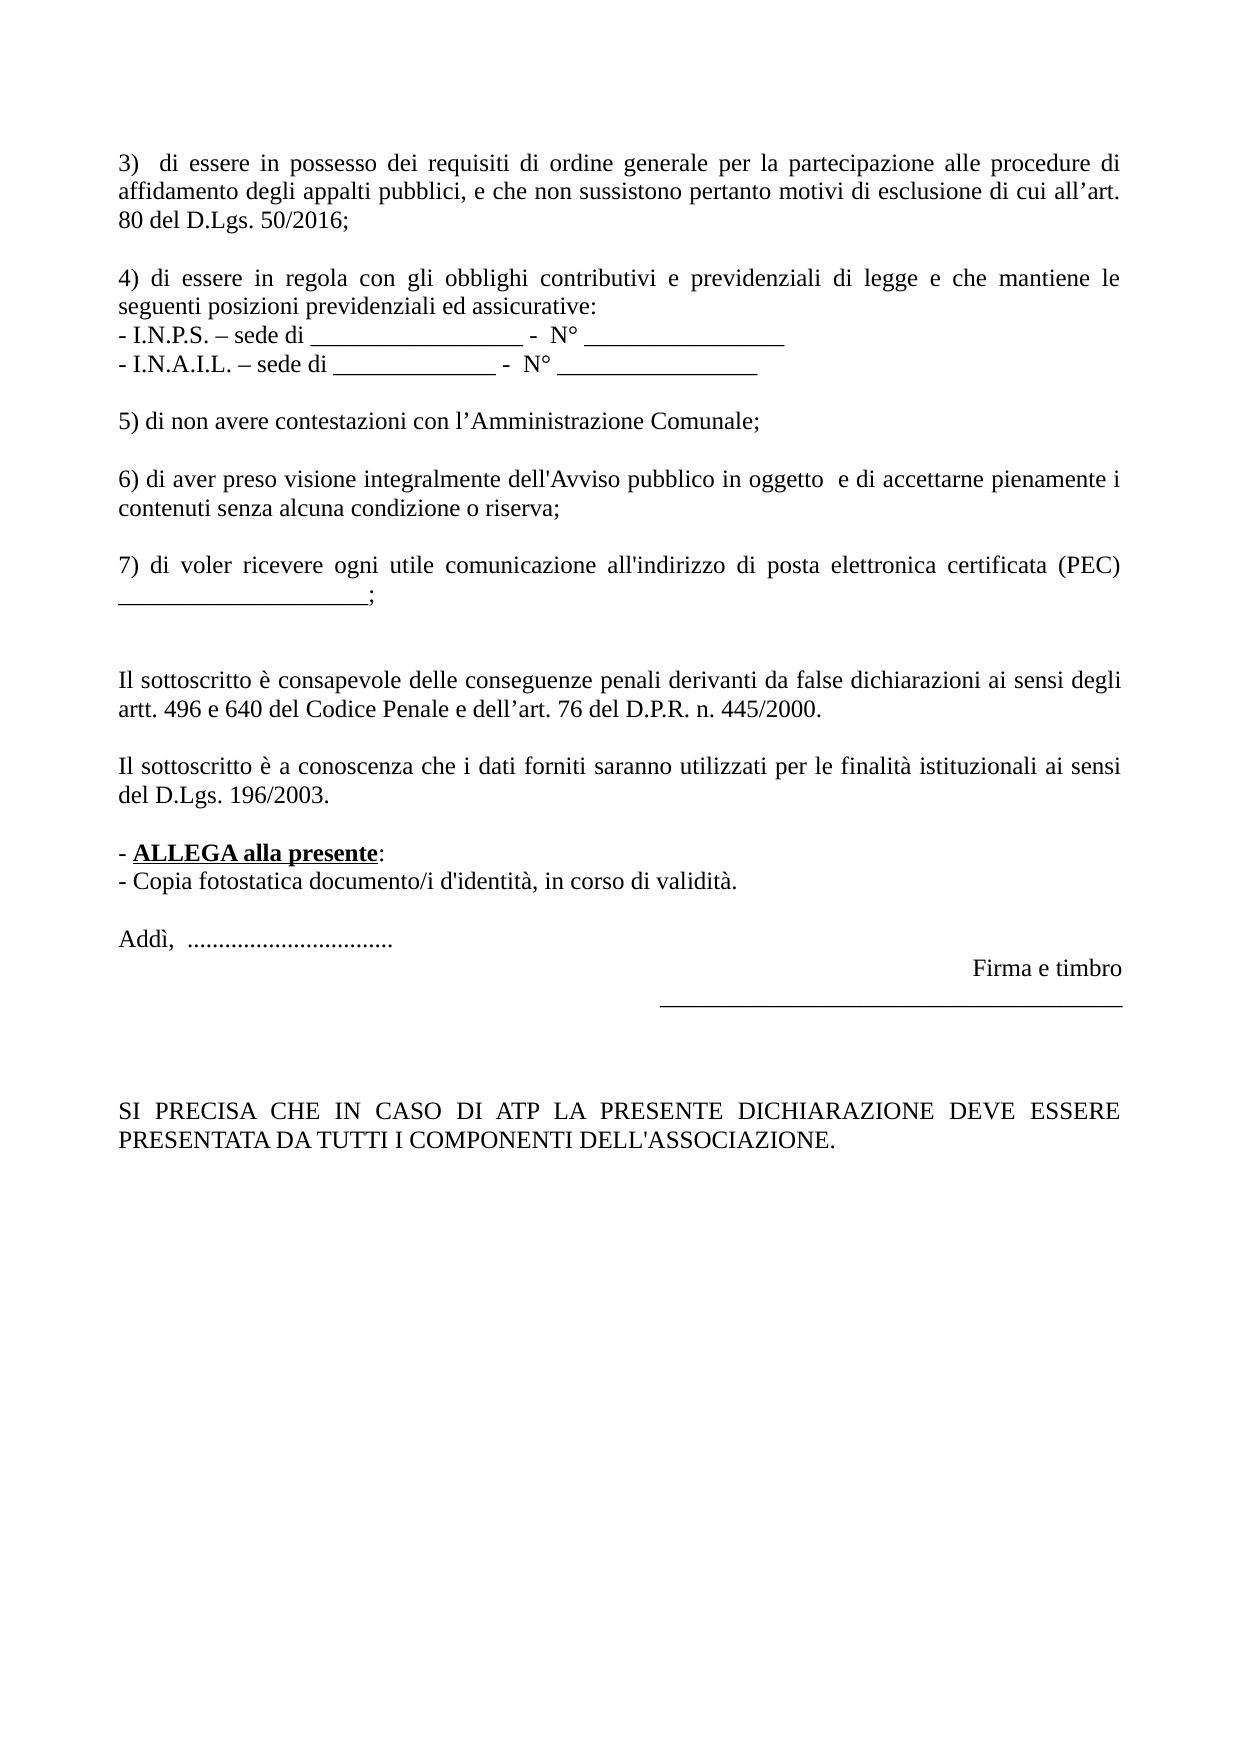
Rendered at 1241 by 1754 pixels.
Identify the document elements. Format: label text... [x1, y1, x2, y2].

text 3) di essere in possesso dei requisiti di ordine generale per la partecipazione alle procedure di affidamento degli appalti pubblici, e che non sussistono pertanto motivi di esclusione di cui all’art. 80 del D.Lgs. 50/2016; [118, 148, 1122, 234]
text Addì, ................................. [118, 924, 1122, 953]
text Firma e timbro [118, 953, 1122, 981]
text 7) di voler ricevere ogni utile comunicazione all'indirizzo di posta elettronica certificata (PEC) ____________________; [118, 550, 1122, 608]
text - I.N.P.S. – sede di _________________ - N° ________________ [118, 320, 1122, 349]
text 6) di aver preso visione integralmente dell'Avviso pubblico in oggetto e di accettarne pienamente i contenuti senza alcuna condizione o riserva; [118, 464, 1122, 521]
text - I.N.A.I.L. – sede di _____________ - N° ________________ [118, 349, 1122, 378]
text _____________________________________ [118, 981, 1122, 1010]
text Il sottoscritto è a conoscenza che i dati forniti saranno utilizzati per le finalità istituzionali ai sensi del D.Lgs. 196/2003. [118, 751, 1122, 809]
text 4) di essere in regola con gli obblighi contributivi e previdenziali di legge e che mantiene le seguenti posizioni previdenziali ed assicurative: [118, 263, 1122, 320]
text - Copia fotostatica documento/i d'identità, in corso di validità. [118, 866, 1122, 895]
text Il sottoscritto è consapevole delle conseguenze penali derivanti da false dichiarazioni ai sensi degli artt. 496 e 640 del Codice Penale e dell’art. 76 del D.P.R. n. 445/2000. [118, 665, 1122, 723]
text - ALLEGA alla presente: [118, 838, 1122, 866]
text SI PRECISA CHE IN CASO DI ATP LA PRESENTE DICHIARAZIONE DEVE ESSERE PRESENTATA DA TUTTI I COMPONENTI DELL'ASSOCIAZIONE. [118, 1096, 1122, 1154]
text 5) di non avere contestazioni con l’Amministrazione Comunale; [118, 406, 1122, 435]
